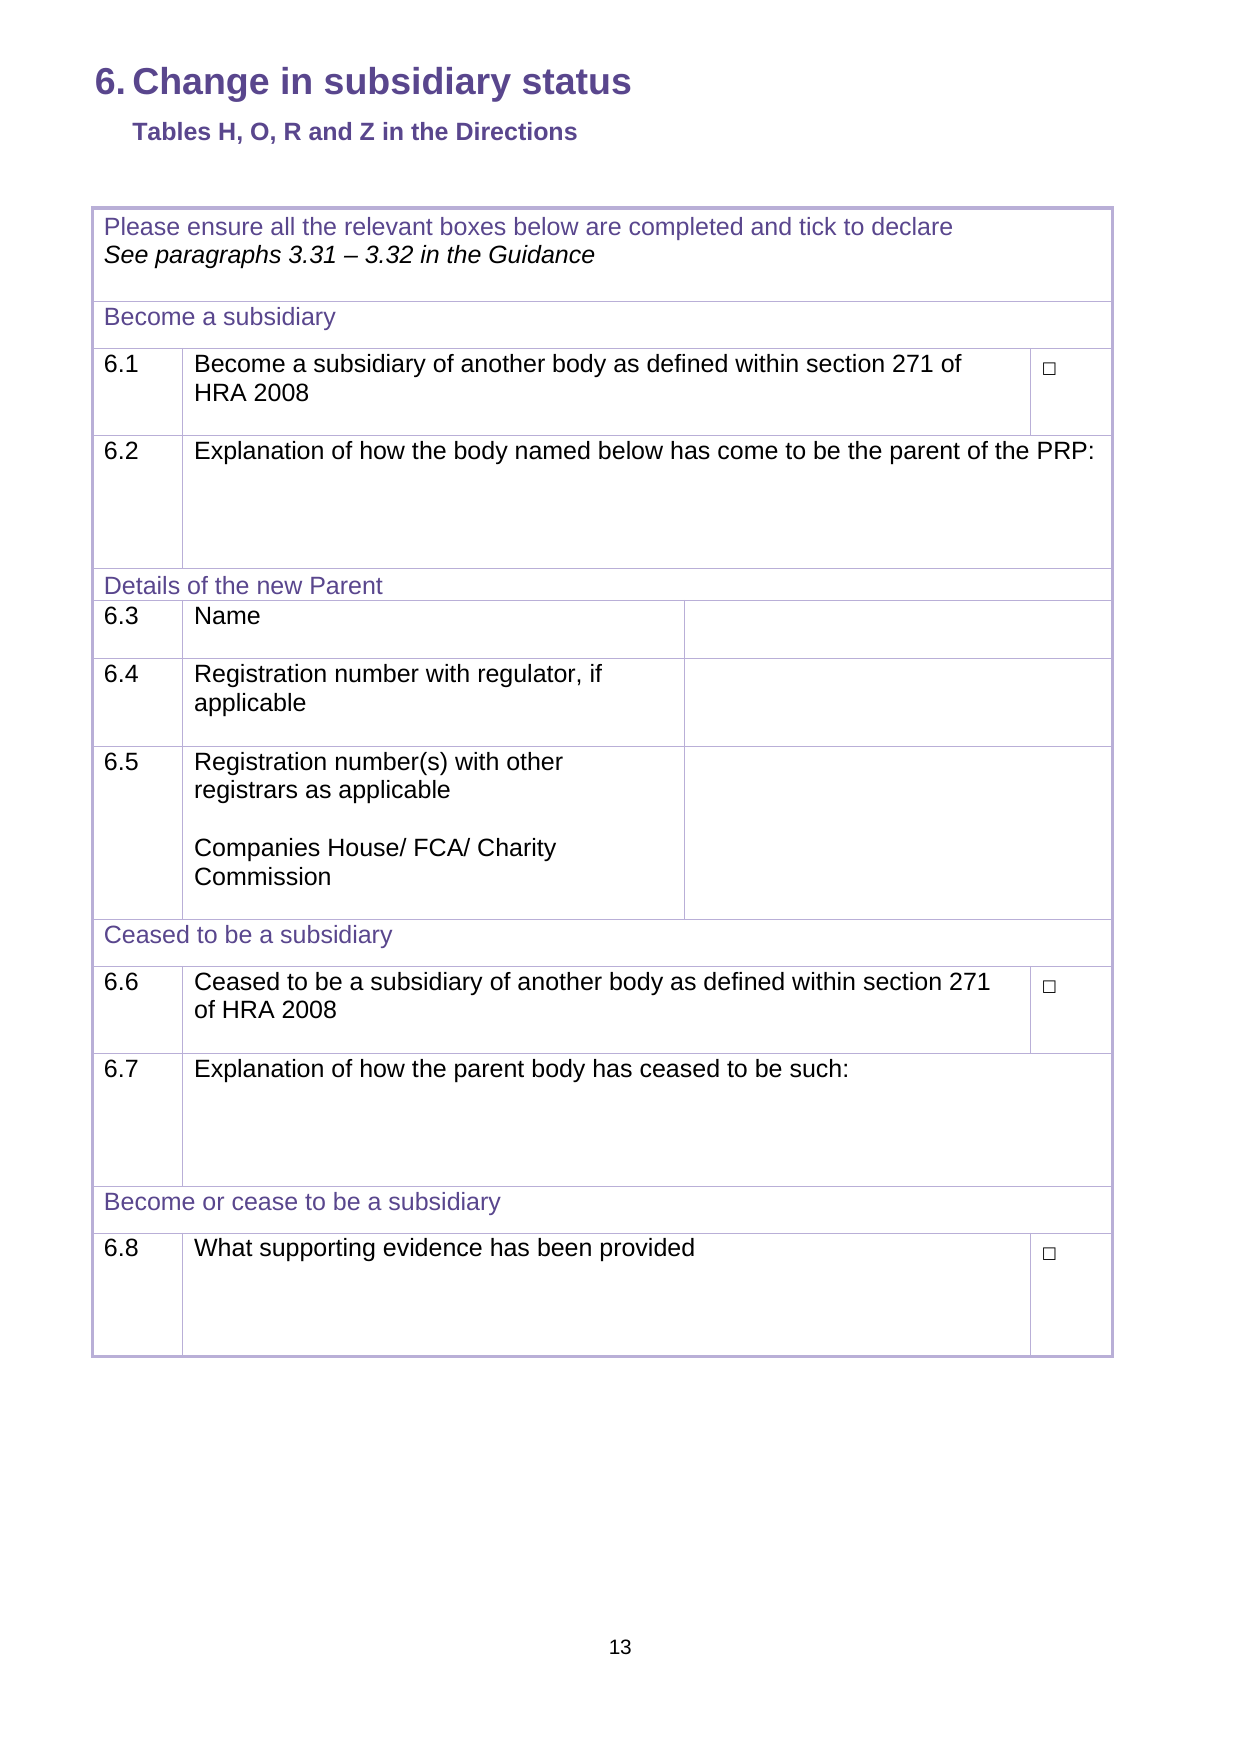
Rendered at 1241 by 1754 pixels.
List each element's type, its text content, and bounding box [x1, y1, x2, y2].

table_cell Name [183, 601, 684, 658]
table_cell 6.5 [94, 747, 182, 919]
subtitle Change in subsidiary status [94, 59, 1146, 102]
table_cell [685, 601, 1111, 658]
table_cell Become a subsidiary [94, 302, 1111, 348]
table_cell ☐ [1031, 1234, 1111, 1355]
table_cell 6.3 [94, 601, 182, 658]
table_cell ☐ [1031, 967, 1111, 1053]
table_cell ☐ [1031, 349, 1111, 435]
subtitle Tables H, O, R and Z in the Directions [132, 117, 1146, 146]
table_cell Become or cease to be a subsidiary [94, 1187, 1111, 1232]
table_cell 6.8 [94, 1234, 182, 1355]
table_cell Explanation of how the body named below has come to be the parent of the PRP: [183, 436, 1111, 568]
table_header Please ensure all the relevant boxes below are completed and tick to declare See paragraphs 3.31 – 3.32 in the Guidance [94, 210, 1111, 301]
table_cell 6.7 [94, 1054, 182, 1186]
table_cell Registration number(s) with other registrars as applicable Companies House/ FCA/ Charity Commission [183, 747, 684, 919]
table_cell Become a subsidiary of another body as defined within section 271 of HRA 2008 [183, 349, 1030, 435]
table_cell [685, 659, 1111, 746]
table_cell 6.2 [94, 436, 182, 568]
table_cell 6.6 [94, 967, 182, 1053]
table_cell 6.1 [94, 349, 182, 435]
table_cell [685, 747, 1111, 919]
table_cell What supporting evidence has been provided [183, 1234, 1030, 1355]
table_cell Ceased to be a subsidiary of another body as defined within section 271 of HRA 2008 [183, 967, 1030, 1053]
table_cell Registration number with regulator, if applicable [183, 659, 684, 746]
table_cell 6.4 [94, 659, 182, 746]
table_cell Details of the new Parent [94, 569, 1111, 600]
table_cell Explanation of how the parent body has ceased to be such: [183, 1054, 1111, 1186]
table_cell Ceased to be a subsidiary [94, 920, 1111, 966]
